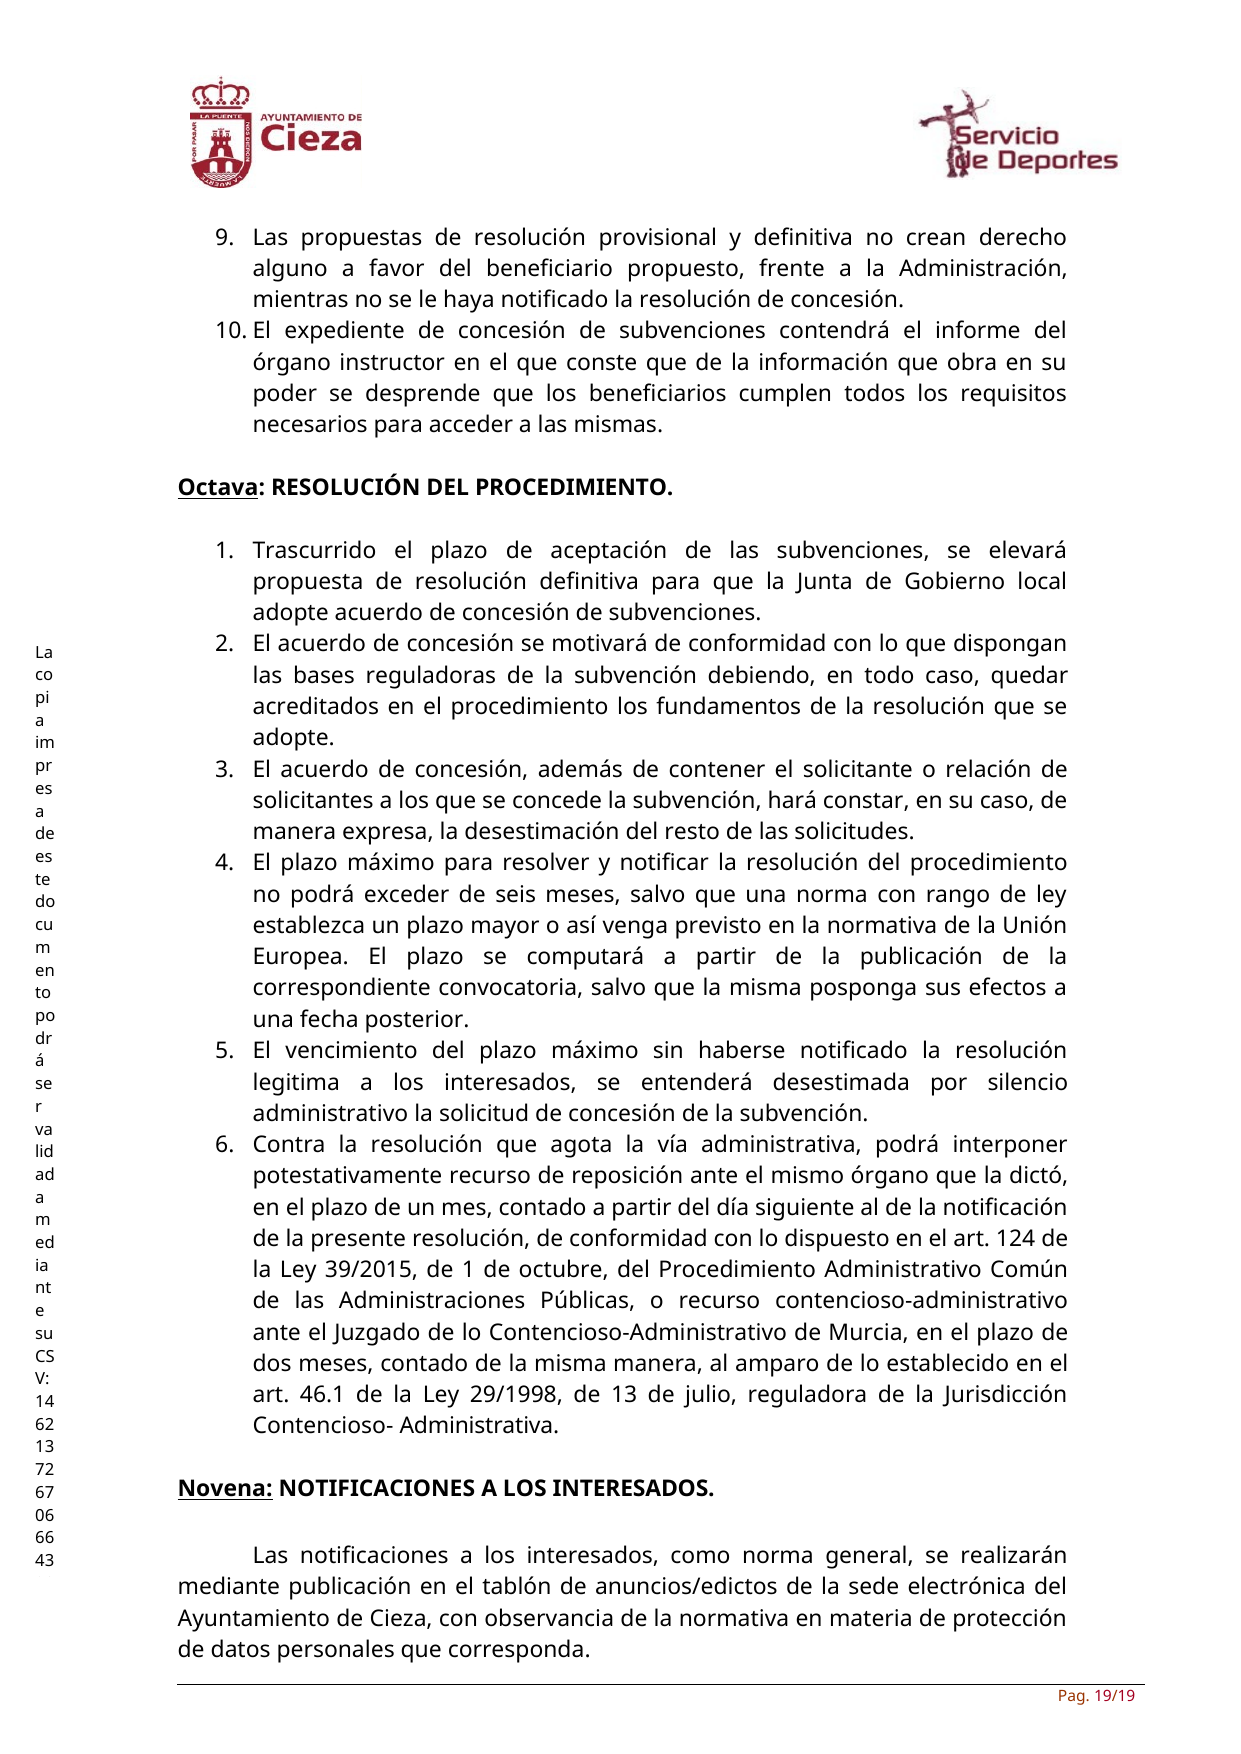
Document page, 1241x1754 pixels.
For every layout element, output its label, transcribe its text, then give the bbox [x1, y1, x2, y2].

list El expediente de concesión de subvenciones contendrá el informe del órgano instructor en el que conste que de la información que obra en su poder se desprende que los beneficiarios cumplen todos los requisitos necesarios para acceder a las mismas. [215, 314, 1068, 439]
subtitle Novena: NOTIFICACIONES A LOS INTERESADOS. [177, 1472, 1169, 1504]
text Las notificaciones a los interesados, como norma general, se realizarán mediante publicación en el tablón de anuncios/edictos de la sede electrónica del Ayuntamiento de Cieza, con observancia de la normativa en materia de protección de datos personales que corresponda. [177, 1539, 1068, 1664]
list El acuerdo de concesión se motivará de conformidad con lo que dispongan las bases reguladoras de la subvención debiendo, en todo caso, quedar acreditados en el procedimiento los fundamentos de la resolución que se adopte. [215, 627, 1069, 752]
picture [912, 87, 1123, 180]
subtitle Octava: RESOLUCIÓN DEL PROCEDIMIENTO. [177, 471, 1169, 502]
list El vencimiento del plazo máximo sin haberse notificado la resolución legitima a los interesados, se entenderá desestimada por silencio administrativo la solicitud de concesión de la subvención. [215, 1034, 1068, 1128]
list Contra la resolución que agota la vía administrativa, podrá interponer potestativamente recurso de reposición ante el mismo órgano que la dictó, en el plazo de un mes, contado a partir del día siguiente al de la notificación de la presente resolución, de conformidad con lo dispuesto en el art. 124 de la Ley 39/2015, de 1 de octubre, del Procedimiento Administrativo Común de las Administraciones Públicas, o recurso contencioso-administrativo ante el Juzgado de lo Contencioso-Administrativo de Murcia, en el plazo de dos meses, contado de la misma manera, al amparo de lo establecido en el art. 46.1 de la Ley 29/1998, de 13 de julio, reguladora de la Jurisdicción Contencioso- Administrativa. [215, 1128, 1069, 1441]
picture [190, 75, 362, 188]
list Las propuestas de resolución provisional y definitiva no crean derecho alguno a favor del beneficiario propuesto, frente a la Administración, mientras no se le haya notificado la resolución de concesión. [215, 221, 1068, 314]
text La copia impresa de este documento podrá ser validada mediante su CSV: 14621372670666432031 en: http://cotejar.cieza.es [35, 640, 56, 1577]
list El plazo máximo para resolver y notificar la resolución del procedimiento no podrá exceder de seis meses, salvo que una norma con rango de ley establezca un plazo mayor o así venga previsto en la normativa de la Unión Europea. El plazo se computará a partir de la publicación de la correspondiente convocatoria, salvo que la misma posponga sus efectos a una fecha posterior. [215, 846, 1068, 1034]
list Trascurrido el plazo de aceptación de las subvenciones, se elevará propuesta de resolución definitiva para que la Junta de Gobierno local adopte acuerdo de concesión de subvenciones. [215, 534, 1068, 627]
list El acuerdo de concesión, además de contener el solicitante o relación de solicitantes a los que se concede la subvención, hará constar, en su caso, de manera expresa, la desestimación del resto de las solicitudes. [215, 753, 1069, 846]
